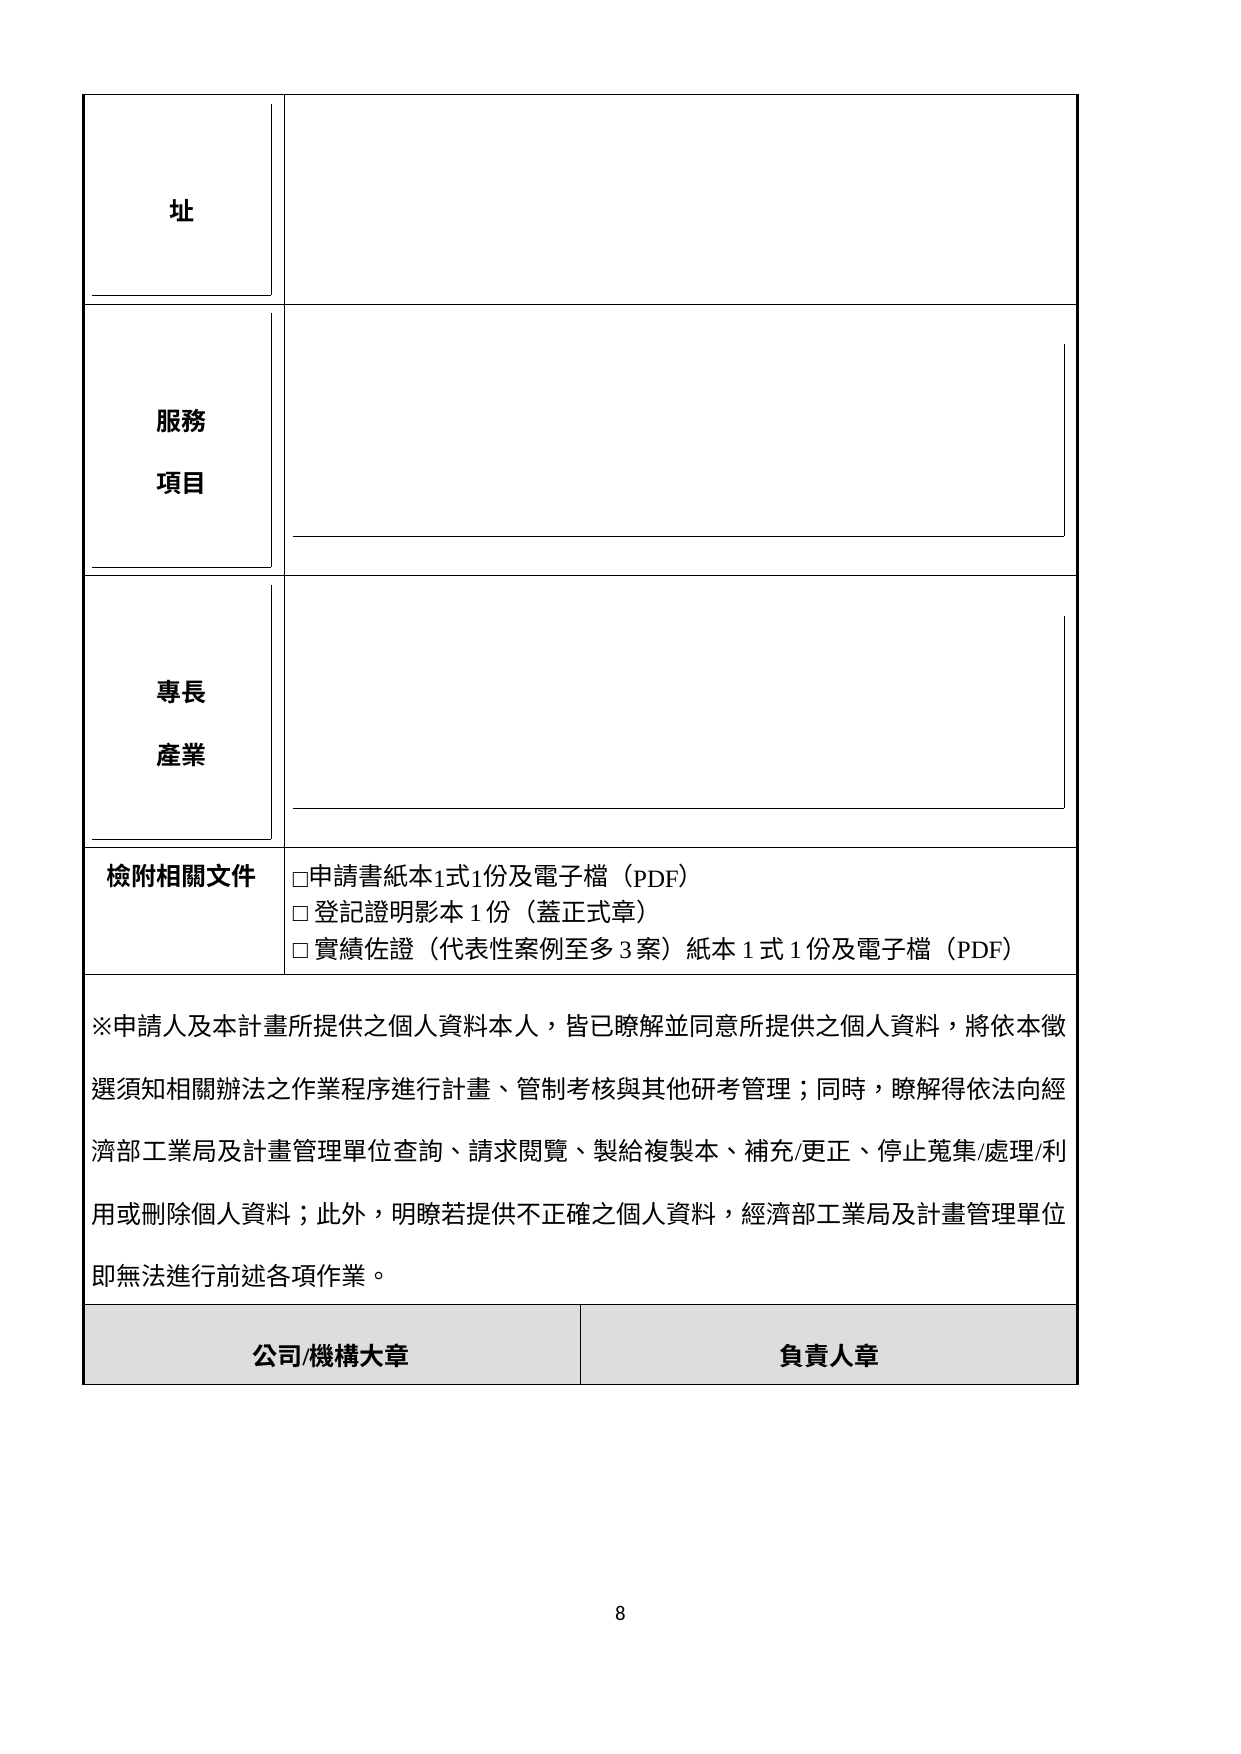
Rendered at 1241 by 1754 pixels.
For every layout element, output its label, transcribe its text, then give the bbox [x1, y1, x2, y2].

table_cell 服務項目 [85, 305, 284, 575]
table_cell 址 [85, 95, 284, 303]
table_cell 專長產業 [85, 576, 284, 847]
table_cell [285, 95, 1076, 303]
table_cell □申請書紙本1式1份及電子檔（PDF） □ 登記證明影本1份（蓋正式章） □ 實績佐證（代表性案例至多3案）紙本1式1份及電子檔（PDF） [285, 848, 1076, 974]
table_cell 公司/機構大章 [85, 1305, 580, 1384]
table_cell ※申請人及本計畫所提供之個人資料本人，皆已瞭解並同意所提供之個人資料，將依本徵選須知相關辦法之作業程序進行計畫、管制考核與其他研考管理；同時，瞭解得依法向經濟部工業局及計畫管理單位查詢、請求閱覽、製給複製本、補充/更正、停止蒐集/處理/利用或刪除個人資料；此外，明瞭若提供不正確之個人資料，經濟部工業局及計畫管理單位即無法進行前述各項作業。 [85, 975, 1076, 1304]
table_cell [285, 305, 1076, 575]
table_cell 檢附相關文件 [85, 848, 284, 974]
table_cell 負責人章 [581, 1305, 1076, 1384]
table_cell [285, 576, 1076, 847]
